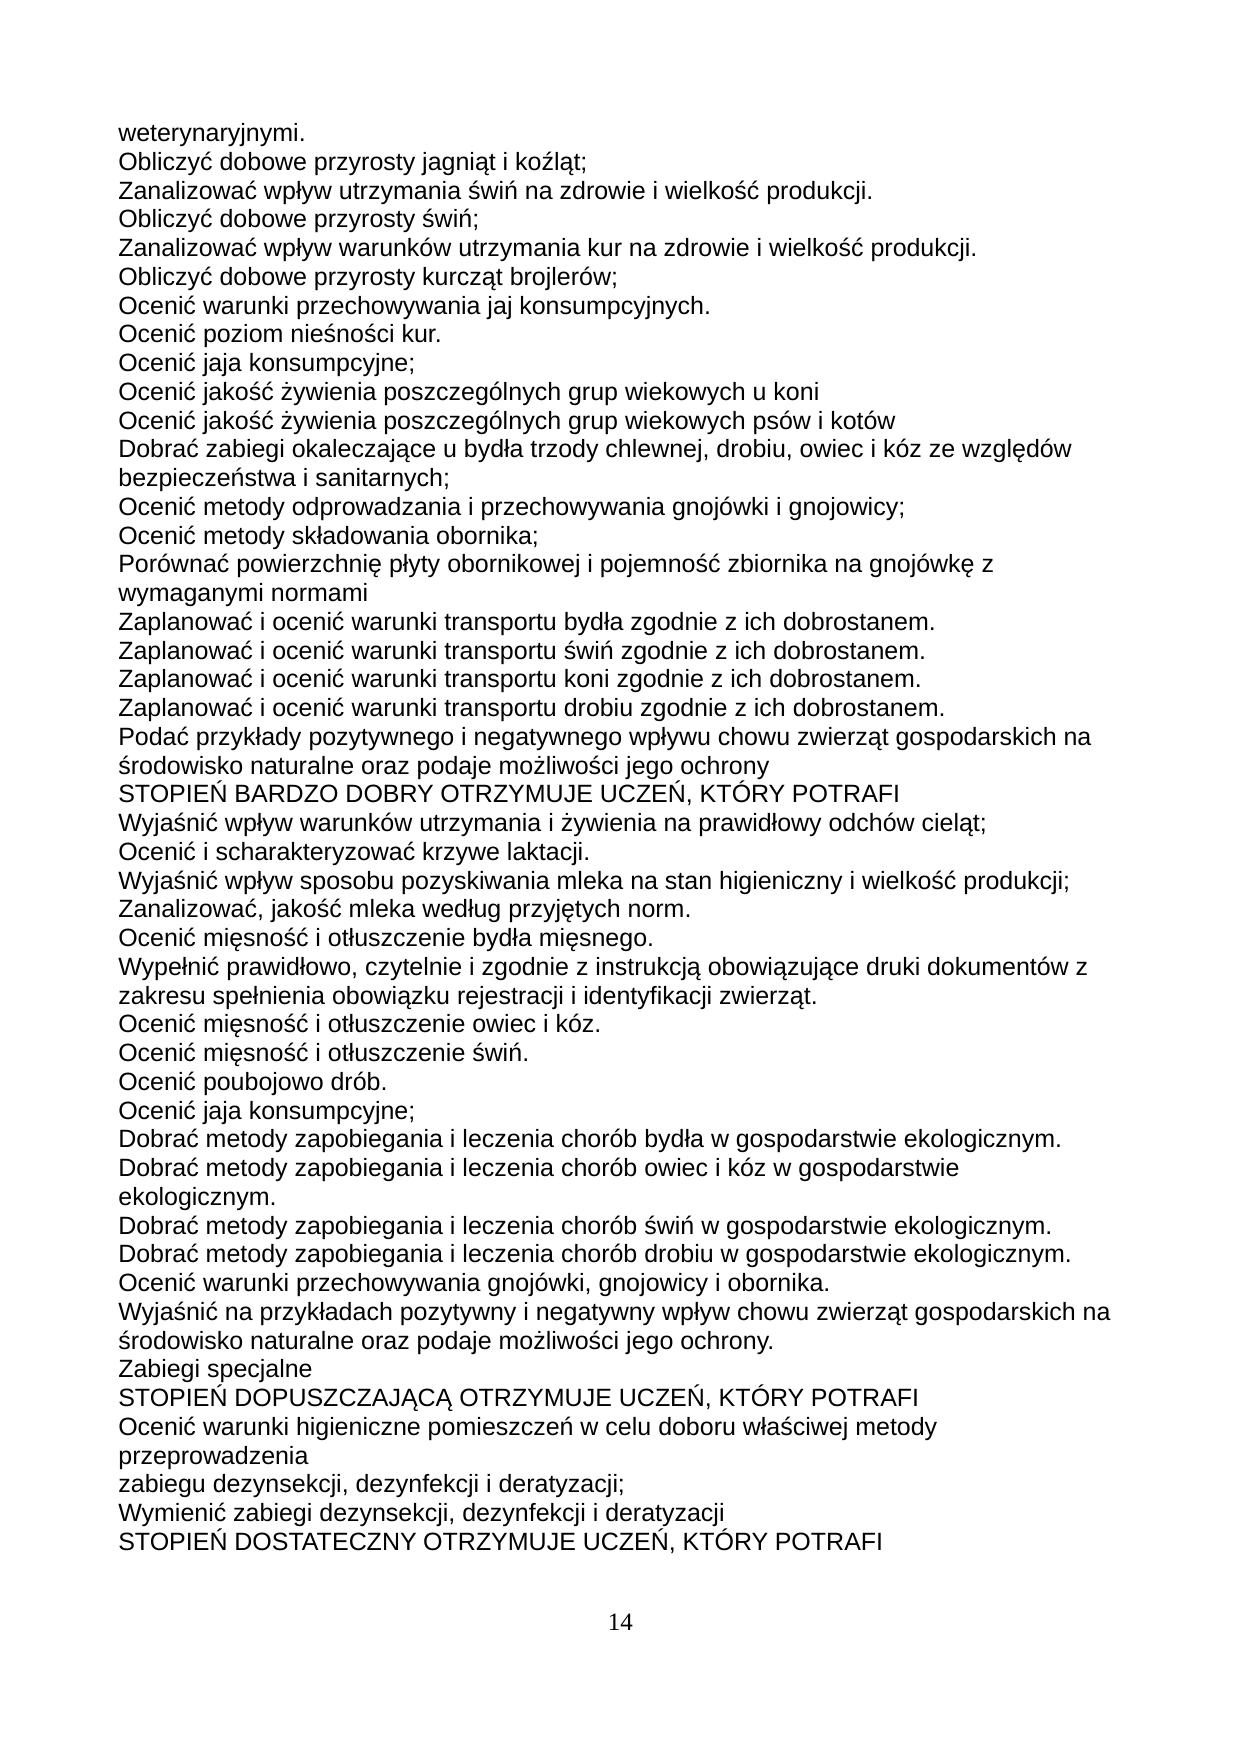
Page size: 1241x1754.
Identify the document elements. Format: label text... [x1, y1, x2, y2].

text weterynaryjnymi. Obliczyć dobowe przyrosty jagniąt i koźląt; Zanalizować wpływ utrzymania świń na zdrowie i wielkość produkcji. Obliczyć dobowe przyrosty świń; Zanalizować wpływ warunków utrzymania kur na zdrowie i wielkość produkcji. Obliczyć dobowe przyrosty kurcząt brojlerów; Ocenić warunki przechowywania jaj konsumpcyjnych. Ocenić poziom nieśności kur. Ocenić jaja konsumpcyjne; Ocenić jakość żywienia poszczególnych grup wiekowych u koni Ocenić jakość żywienia poszczególnych grup wiekowych psów i kotów Dobrać zabiegi okaleczające u bydła trzody chlewnej, drobiu, owiec i kóz ze względów bezpieczeństwa i sanitarnych; Ocenić metody odprowadzania i przechowywania gnojówki i gnojowicy; Ocenić metody składowania obornika; Porównać powierzchnię płyty obornikowej i pojemność zbiornika na gnojówkę z wymaganymi normami Zaplanować i ocenić warunki transportu bydła zgodnie z ich dobrostanem. Zaplanować i ocenić warunki transportu świń zgodnie z ich dobrostanem. Zaplanować i ocenić warunki transportu koni zgodnie z ich dobrostanem. Zaplanować i ocenić warunki transportu drobiu zgodnie z ich dobrostanem. Podać przykłady pozytywnego i negatywnego wpływu chowu zwierząt gospodarskich na środowisko naturalne oraz podaje możliwości jego ochrony STOPIEŃ BARDZO DOBRY OTRZYMUJE UCZEŃ, KTÓRY POTRAFI Wyjaśnić wpływ warunków utrzymania i żywienia na prawidłowy odchów cieląt; Ocenić i scharakteryzować krzywe laktacji. Wyjaśnić wpływ sposobu pozyskiwania mleka na stan higieniczny i wielkość produkcji; Zanalizować, jakość mleka według przyjętych norm. Ocenić mięsność i otłuszczenie bydła mięsnego. Wypełnić prawidłowo, czytelnie i zgodnie z instrukcją obowiązujące druki dokumentów z zakresu spełnienia obowiązku rejestracji i identyfikacji zwierząt. Ocenić mięsność i otłuszczenie owiec i kóz. Ocenić mięsność i otłuszczenie świń. Ocenić poubojowo drób. Ocenić jaja konsumpcyjne; Dobrać metody zapobiegania i leczenia chorób bydła w gospodarstwie ekologicznym. Dobrać metody zapobiegania i leczenia chorób owiec i kóz w gospodarstwie ekologicznym. Dobrać metody zapobiegania i leczenia chorób świń w gospodarstwie ekologicznym. Dobrać metody zapobiegania i leczenia chorób drobiu w gospodarstwie ekologicznym. Ocenić warunki przechowywania gnojówki, gnojowicy i obornika. Wyjaśnić na przykładach pozytywny i negatywny wpływ chowu zwierząt gospodarskich na środowisko naturalne oraz podaje możliwości jego ochrony. Zabiegi specjalne STOPIEŃ DOPUSZCZAJĄCĄ OTRZYMUJE UCZEŃ, KTÓRY POTRAFI Ocenić warunki higieniczne pomieszczeń w celu doboru właściwej metody przeprowadzenia zabiegu dezynsekcji, dezynfekcji i deratyzacji; Wymienić zabiegi dezynsekcji, dezynfekcji i deratyzacji STOPIEŃ DOSTATECZNY OTRZYMUJE UCZEŃ, KTÓRY POTRAFI [118, 118, 1122, 1556]
